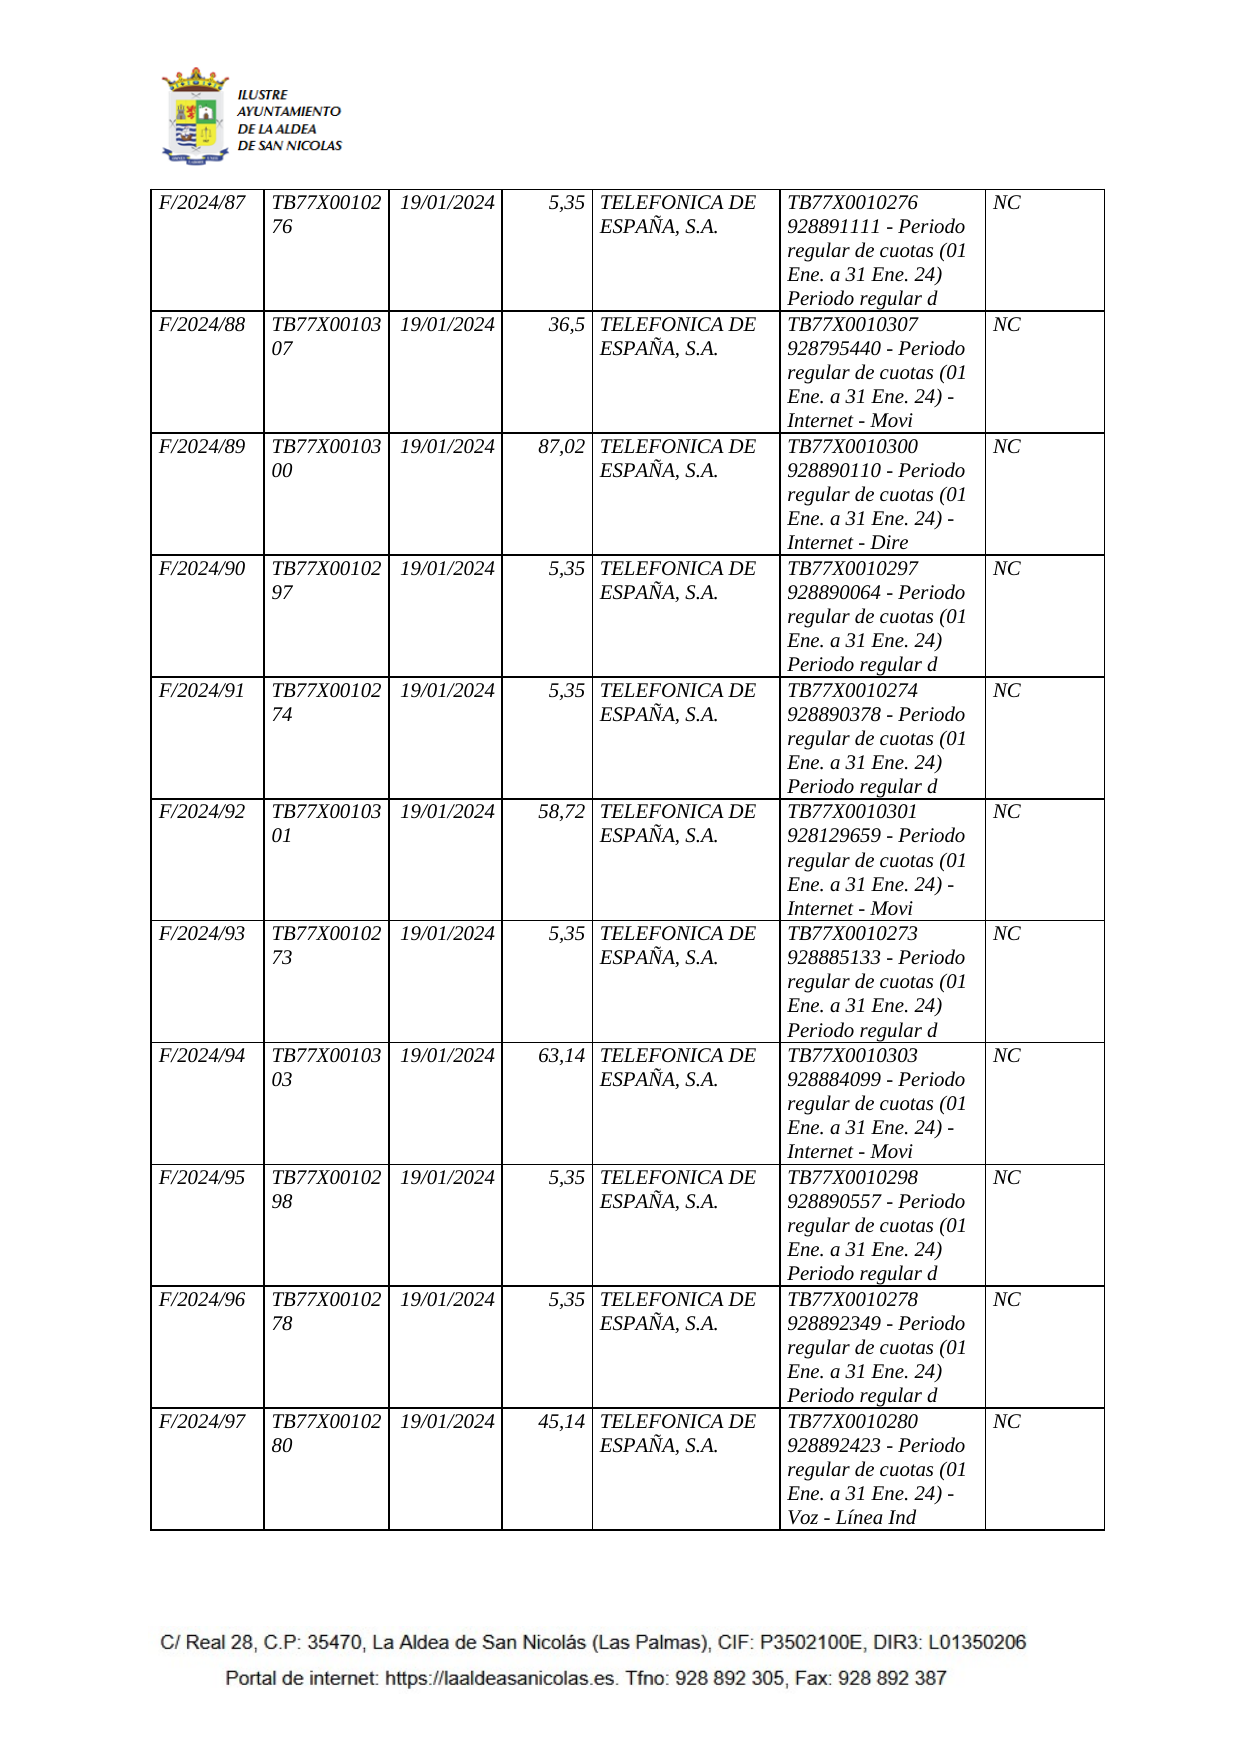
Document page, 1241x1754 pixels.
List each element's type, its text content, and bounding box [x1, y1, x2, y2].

table_cell F/2024/95 [152, 1165, 263, 1285]
table_cell 5,35 [503, 678, 592, 798]
table_cell TB77X0010298 [265, 1165, 388, 1285]
table_cell TB77X0010274 [265, 678, 388, 798]
table_cell TELEFONICA DE ESPAÑA, S.A. [593, 800, 779, 920]
table_cell TELEFONICA DE ESPAÑA, S.A. [593, 678, 779, 798]
table_cell TB77X0010297 928890064 - Periodo regular de cuotas (01 Ene. a 31 Ene. 24) Periodo regular d [781, 556, 985, 676]
table_cell TELEFONICA DE ESPAÑA, S.A. [593, 312, 779, 432]
table_cell NC [986, 434, 1104, 554]
table_cell 19/01/2024 [390, 434, 501, 554]
table_cell TB77X0010273 [265, 921, 388, 1042]
table_cell 5,35 [503, 1287, 592, 1407]
table_cell 58,72 [503, 800, 592, 920]
table_cell TB77X0010301 928129659 - Periodo regular de cuotas (01 Ene. a 31 Ene. 24) - Internet - Movi [781, 800, 985, 920]
table_cell NC [986, 1287, 1104, 1407]
table_cell 5,35 [503, 190, 592, 310]
table_cell TELEFONICA DE ESPAÑA, S.A. [593, 921, 779, 1042]
table_cell 45,14 [503, 1409, 592, 1529]
table_cell TB77X0010300 928890110 - Periodo regular de cuotas (01 Ene. a 31 Ene. 24) - Internet - Dire [781, 434, 985, 554]
table_cell F/2024/93 [152, 921, 263, 1042]
table_cell 5,35 [503, 921, 592, 1042]
table_cell 19/01/2024 [390, 1287, 501, 1407]
table_cell F/2024/90 [152, 556, 263, 676]
picture [148, 59, 358, 173]
table_cell NC [986, 921, 1104, 1042]
table_cell TB77X0010298 928890557 - Periodo regular de cuotas (01 Ene. a 31 Ene. 24) Periodo regular d [781, 1165, 985, 1285]
table_cell TELEFONICA DE ESPAÑA, S.A. [593, 434, 779, 554]
table_cell 19/01/2024 [390, 921, 501, 1042]
table_cell F/2024/97 [152, 1409, 263, 1529]
table_cell TB77X0010307 [265, 312, 388, 432]
table_cell NC [986, 1043, 1104, 1163]
table_cell TB77X0010276 928891111 - Periodo regular de cuotas (01 Ene. a 31 Ene. 24) Periodo regular d [781, 190, 985, 310]
table_cell NC [986, 190, 1104, 310]
picture [148, 1626, 1034, 1694]
table_cell F/2024/94 [152, 1043, 263, 1163]
table_cell TELEFONICA DE ESPAÑA, S.A. [593, 1043, 779, 1163]
table_cell TB77X0010297 [265, 556, 388, 676]
table_cell F/2024/89 [152, 434, 263, 554]
table_cell NC [986, 312, 1104, 432]
table_cell TELEFONICA DE ESPAÑA, S.A. [593, 1165, 779, 1285]
table_cell NC [986, 1165, 1104, 1285]
table_cell TELEFONICA DE ESPAÑA, S.A. [593, 190, 779, 310]
table_cell 19/01/2024 [390, 556, 501, 676]
table_cell 19/01/2024 [390, 1409, 501, 1529]
table_cell NC [986, 556, 1104, 676]
table_cell TB77X0010276 [265, 190, 388, 310]
table_cell 63,14 [503, 1043, 592, 1163]
table_cell TB77X0010301 [265, 800, 388, 920]
table_cell TB77X0010280 928892423 - Periodo regular de cuotas (01 Ene. a 31 Ene. 24) - Voz - Línea Ind [781, 1409, 985, 1529]
table_cell TB77X0010274 928890378 - Periodo regular de cuotas (01 Ene. a 31 Ene. 24) Periodo regular d [781, 678, 985, 798]
table_cell TB77X0010307 928795440 - Periodo regular de cuotas (01 Ene. a 31 Ene. 24) - Internet - Movi [781, 312, 985, 432]
table_cell NC [986, 678, 1104, 798]
table_cell 19/01/2024 [390, 678, 501, 798]
table_cell TB77X0010303 [265, 1043, 388, 1163]
table_cell TB77X0010273 928885133 - Periodo regular de cuotas (01 Ene. a 31 Ene. 24) Periodo regular d [781, 921, 985, 1042]
table_cell TELEFONICA DE ESPAÑA, S.A. [593, 1409, 779, 1529]
table_cell 19/01/2024 [390, 1043, 501, 1163]
table_cell 19/01/2024 [390, 190, 501, 310]
table_cell 19/01/2024 [390, 312, 501, 432]
table_cell F/2024/87 [152, 190, 263, 310]
table_cell 19/01/2024 [390, 1165, 501, 1285]
table_cell TB77X0010303 928884099 - Periodo regular de cuotas (01 Ene. a 31 Ene. 24) - Internet - Movi [781, 1043, 985, 1163]
table_cell NC [986, 800, 1104, 920]
table_cell 36,5 [503, 312, 592, 432]
table_cell TB77X0010300 [265, 434, 388, 554]
table_cell 5,35 [503, 1165, 592, 1285]
table_cell F/2024/92 [152, 800, 263, 920]
table_cell NC [986, 1409, 1104, 1529]
table_cell F/2024/96 [152, 1287, 263, 1407]
table_cell TB77X0010278 928892349 - Periodo regular de cuotas (01 Ene. a 31 Ene. 24) Periodo regular d [781, 1287, 985, 1407]
table_cell TELEFONICA DE ESPAÑA, S.A. [593, 556, 779, 676]
table_cell 5,35 [503, 556, 592, 676]
table_cell 19/01/2024 [390, 800, 501, 920]
table_cell F/2024/88 [152, 312, 263, 432]
table_cell TELEFONICA DE ESPAÑA, S.A. [593, 1287, 779, 1407]
table_cell TB77X0010278 [265, 1287, 388, 1407]
table_cell F/2024/91 [152, 678, 263, 798]
table_cell 87,02 [503, 434, 592, 554]
table_cell TB77X0010280 [265, 1409, 388, 1529]
